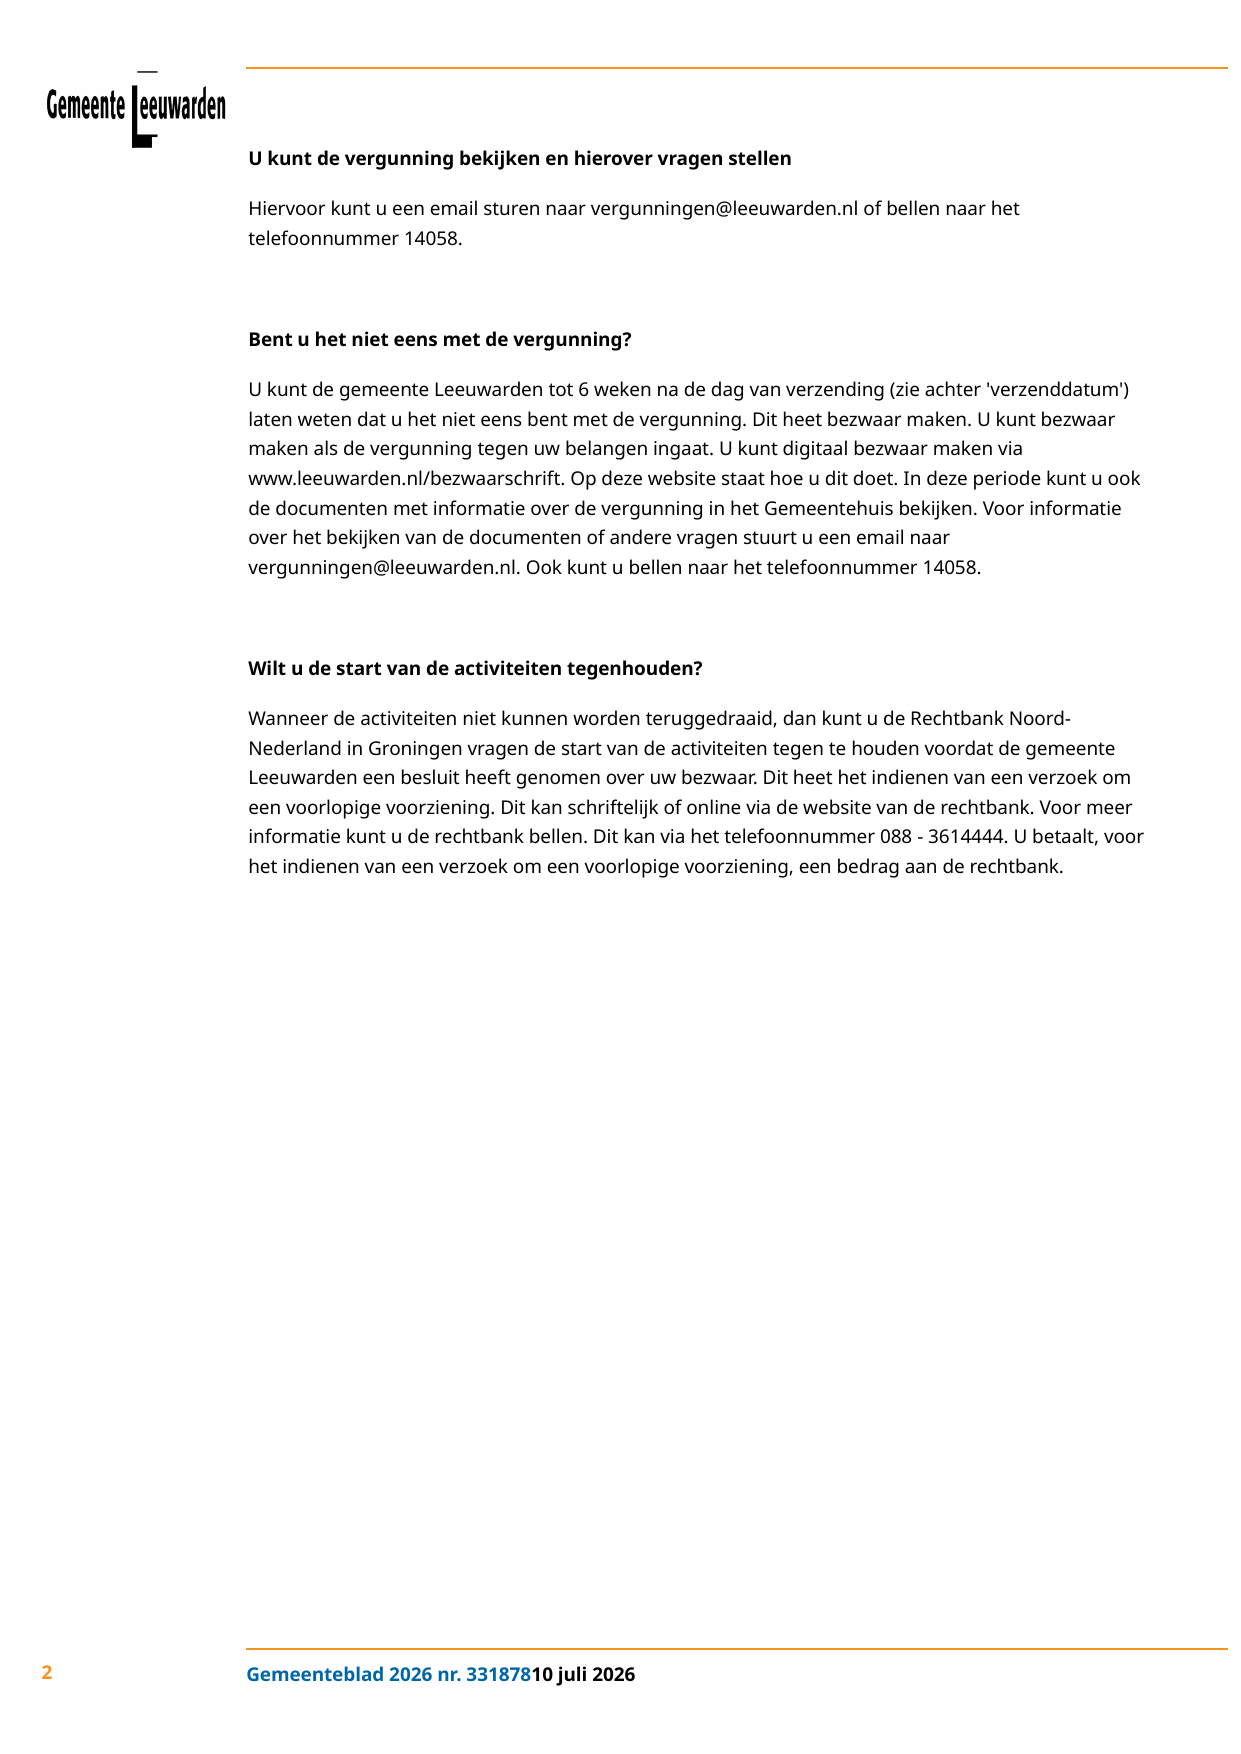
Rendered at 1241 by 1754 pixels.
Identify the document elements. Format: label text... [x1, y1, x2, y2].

text Bent u het niet eens met de vergunning? [248, 326, 1152, 352]
text U kunt de vergunning bekijken en hierover vragen stellen [248, 145, 1152, 171]
picture [41, 47, 231, 172]
text Hiervoor kunt u een email sturen naar vergunningen@leeuwarden.nl of bellen naar het telefoonnummer 14058. [248, 196, 1152, 251]
text Wilt u de start van de activiteiten tegenhouden? [248, 655, 1152, 681]
text Wanneer de activiteiten niet kunnen worden teruggedraaid, dan kunt u de Rechtbank Noord-Nederland in Groningen vragen de start van de activiteiten tegen te houden voordat de gemeente Leeuwarden een besluit heeft genomen over uw bezwaar. Dit heet het indienen van een verzoek om een voorlopige voorziening. Dit kan schriftelijk of online via de website van de rechtbank. Voor meer informatie kunt u de rechtbank bellen. Dit kan via het telefoonnummer 088 - 3614444. U betaalt, voor het indienen van een verzoek om een voorlopige voorziening, een bedrag aan de rechtbank. [248, 705, 1152, 879]
text U kunt de gemeente Leeuwarden tot 6 weken na de dag van verzending (zie achter 'verzenddatum') laten weten dat u het niet eens bent met de vergunning. Dit heet bezwaar maken. U kunt bezwaar maken als de vergunning tegen uw belangen ingaat. U kunt digitaal bezwaar maken via www.leeuwarden.nl/bezwaarschrift. Op deze website staat hoe u dit doet. In deze periode kunt u ook de documenten met informatie over de vergunning in het Gemeentehuis bekijken. Voor informatie over het bekijken van de documenten of andere vragen stuurt u een email naar vergunningen@leeuwarden.nl. Ook kunt u bellen naar het telefoonnummer 14058. [248, 376, 1152, 580]
